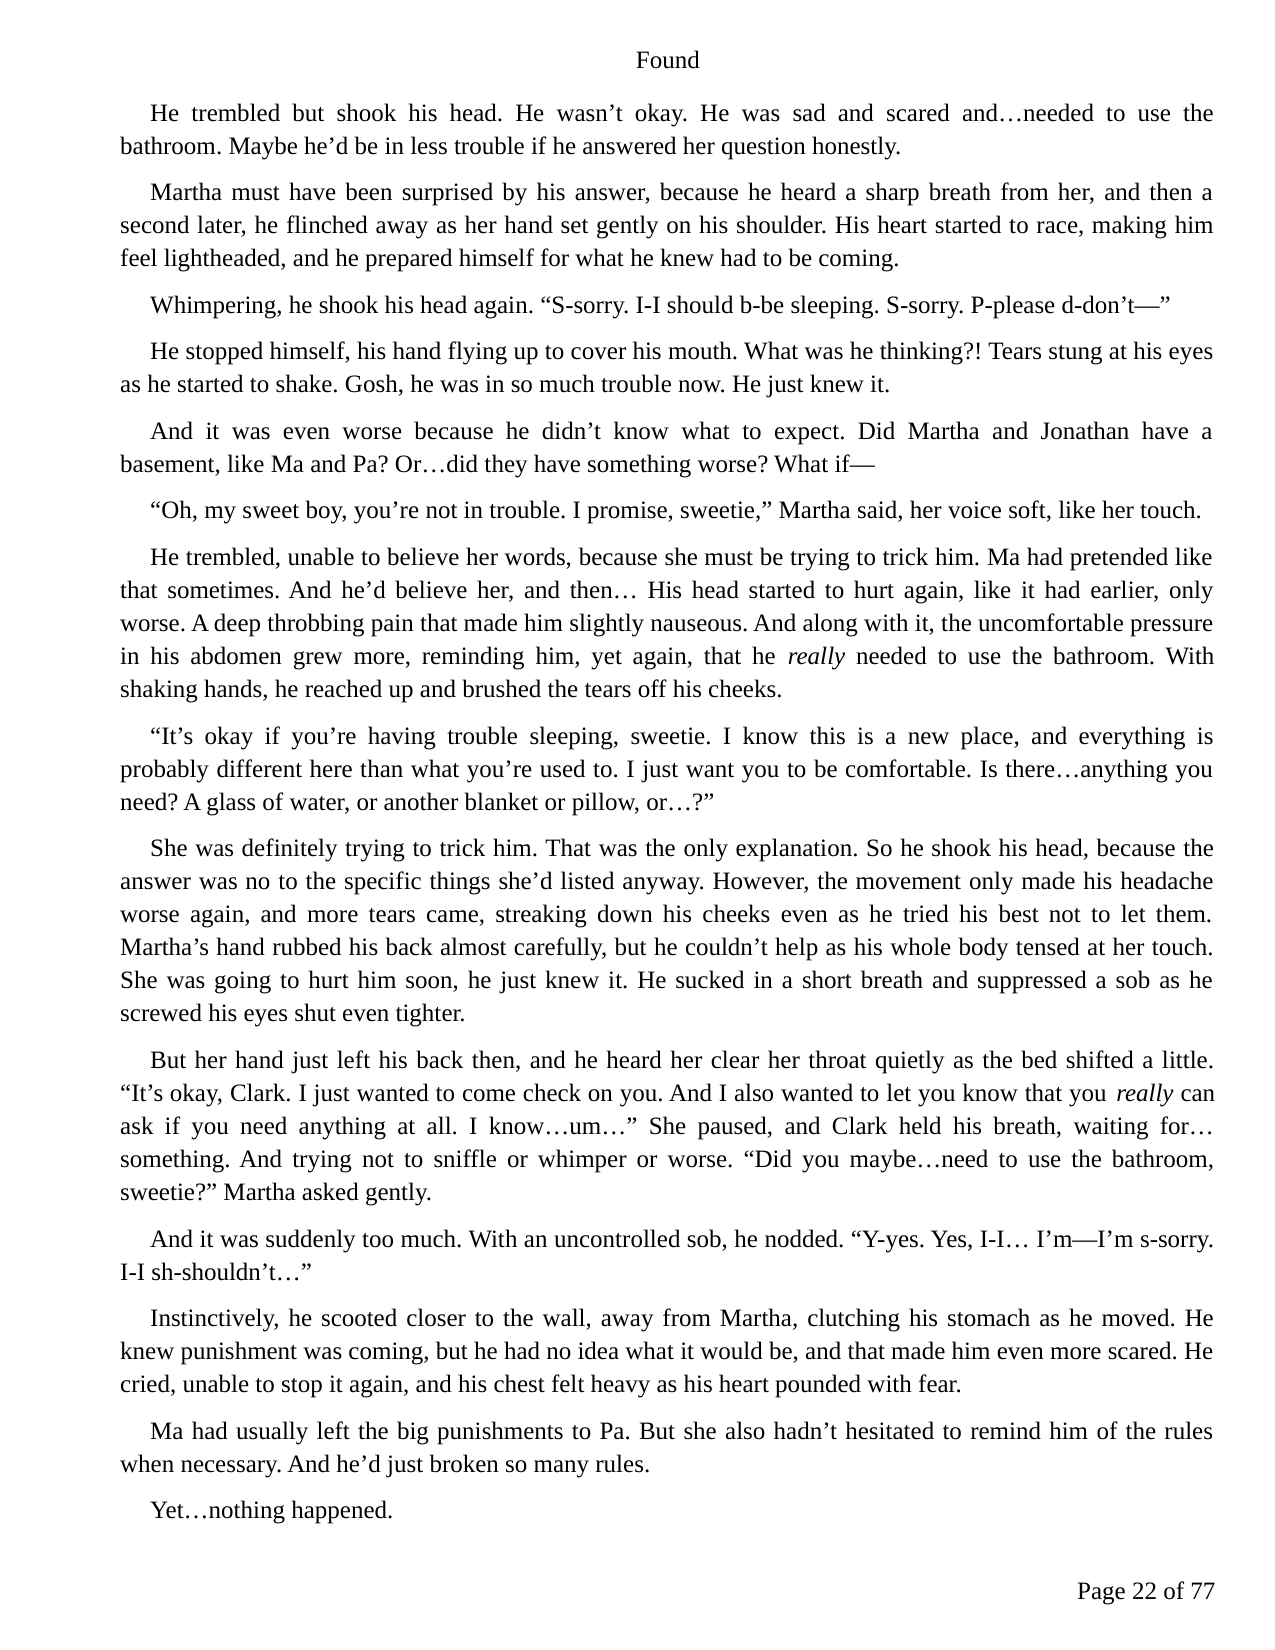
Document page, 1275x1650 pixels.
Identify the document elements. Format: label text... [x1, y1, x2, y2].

text He stopped himself, his hand flying up to cover his mouth. What was he thinking?! Tears stung at his eyes as he started to shake. Gosh, he was in so much trouble now. He just knew it. [120, 336, 1215, 398]
text She was definitely trying to trick him. That was the only explanation. So he shook his head, because the answer was no to the specific things she’d listed anyway. However, the movement only made his headache worse again, and more tears came, streaking down his cheeks even as he tried his best not to let them. Martha’s hand rubbed his back almost carefully, but he couldn’t help as his whole body tensed at her touch. She was going to hurt him soon, he just knew it. He sucked in a short breath and suppressed a sob as he screwed his eyes shut even tighter. [120, 833, 1215, 1027]
text Whimpering, he shook his head again. “S-sorry. I-I should b-be sleeping. S-sorry. P-please d-don’t—” [120, 290, 1215, 319]
text He trembled but shook his head. He wasn’t okay. He was sad and scared and…needed to use the bathroom. Maybe he’d be in less trouble if he answered her question honestly. [120, 98, 1215, 159]
text Yet…nothing happened. [120, 1496, 1215, 1524]
text And it was even worse because he didn’t know what to expect. Did Martha and Jonathan have a basement, like Ma and Pa? Or…did they have something worse? What if— [120, 416, 1215, 478]
text “Oh, my sweet boy, you’re not in trouble. I promise, sweetie,” Martha said, her voice soft, like her touch. [120, 496, 1215, 524]
text “It’s okay if you’re having trouble sleeping, sweetie. I know this is a new place, and everything is probably different here than what you’re used to. I just want you to be comfortable. Is there…anything you need? A glass of water, or another blanket or pillow, or…?” [120, 721, 1215, 816]
text He trembled, unable to believe her words, because she must be trying to trick him. Ma had pretended like that sometimes. And he’d believe her, and then… His head started to hurt again, like it had earlier, only worse. A deep throbbing pain that made him slightly nauseous. And along with it, the uncomfortable pressure in his abdomen grew more, reminding him, yet again, that he really needed to use the bathroom. With shaking hands, he reached up and brushed the tears off his cheeks. [120, 542, 1215, 703]
text Ma had usually left the big punishments to Pa. But she also hadn’t hesitated to remind him of the rules when necessary. And he’d just broken so many rules. [120, 1416, 1215, 1478]
text Instinctively, he scooted closer to the wall, away from Martha, clutching his stomach as he moved. He knew punishment was coming, but he had no idea what it would be, and that made him even more scared. He cried, unable to stop it again, and his chest felt heavy as his heart pounded with fear. [120, 1303, 1215, 1398]
text And it was suddenly too much. With an uncontrolled sob, he nodded. “Y-yes. Yes, I-I… I’m—I’m s-sorry. I-I sh-shouldn’t…” [120, 1224, 1215, 1286]
text Martha must have been surprised by his answer, because he heard a sharp breath from her, and then a second later, he flinched away as her hand set gently on his shoulder. His heart started to race, making him feel lightheaded, and he prepared himself for what he knew had to be coming. [120, 177, 1215, 272]
text But her hand just left his back then, and he heard her clear her throat quietly as the bed shifted a little. “It’s okay, Clark. I just wanted to come check on you. And I also wanted to let you know that you really can ask if you need anything at all. I know…um…” She paused, and Clark held his breath, waiting for…something. And trying not to sniffle or whimper or worse. “Did you maybe…need to use the bathroom, sweetie?” Martha asked gently. [120, 1045, 1215, 1206]
